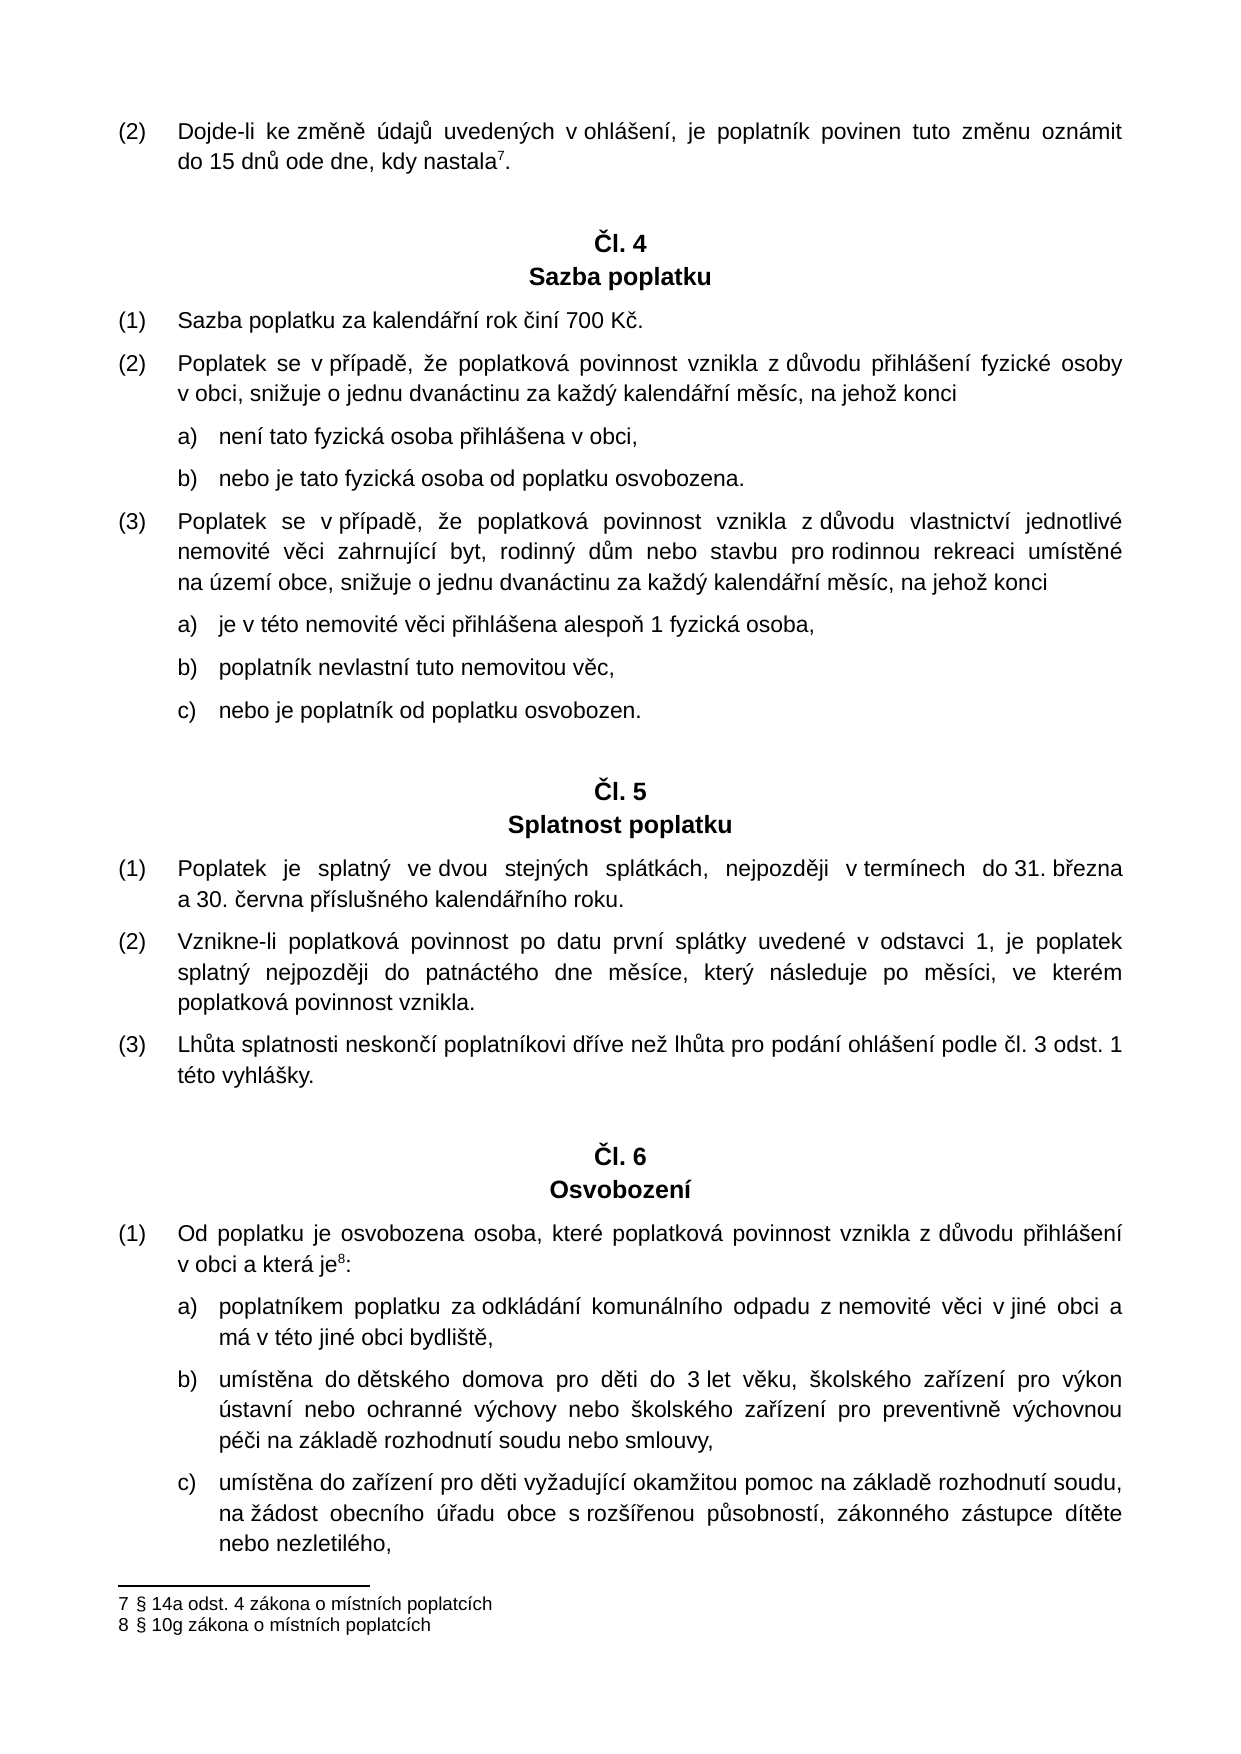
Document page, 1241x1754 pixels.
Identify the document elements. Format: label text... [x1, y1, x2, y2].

list Poplatek je splatný ve dvou stejných splátkách, nejpozději v termínech do 31. března a 30. června příslušného kalendářního roku. [118, 855, 1122, 912]
list § 14a odst. 4 zákona o místních poplatcích [118, 1592, 1122, 1614]
list § 10g zákona o místních poplatcích [118, 1614, 1122, 1635]
list poplatníkem poplatku za odkládání komunálního odpadu z nemovité věci v jiné obci a má v této jiné obci bydliště, [177, 1293, 1122, 1350]
list Od poplatku je osvobozena osoba, které poplatková povinnost vznikla z důvodu přihlášení v obci a která je: [118, 1220, 1122, 1277]
list nebo je tato fyzická osoba od poplatku osvobozena. [177, 465, 1122, 492]
list umístěna do dětského domova pro děti do 3 let věku, školského zařízení pro výkon ústavní nebo ochranné výchovy nebo školského zařízení pro preventivně výchovnou péči na základě rozhodnutí soudu nebo smlouvy, [177, 1366, 1122, 1453]
subtitle Čl. 4 Sazba poplatku [118, 228, 1122, 290]
list Lhůta splatnosti neskončí poplatníkovi dříve než lhůta pro podání ohlášení podle čl. 3 odst. 1 této vyhlášky. [118, 1031, 1122, 1088]
list Poplatek se v případě, že poplatková povinnost vznikla z důvodu vlastnictví jednotlivé nemovité věci zahrnující byt, rodinný dům nebo stavbu pro rodinnou rekreaci umístěné na území obce, snižuje o jednu dvanáctinu za každý kalendářní měsíc, na jehož konci [118, 508, 1122, 595]
list Vznikne-li poplatková povinnost po datu první splátky uvedené v odstavci 1, je poplatek splatný nejpozději do patnáctého dne měsíce, který následuje po měsíci, ve kterém poplatková povinnost vznikla. [118, 928, 1122, 1015]
list není tato fyzická osoba přihlášena v obci, [177, 423, 1122, 449]
subtitle Čl. 5 Splatnost poplatku [118, 777, 1122, 839]
list je v této nemovité věci přihlášena alespoň 1 fyzická osoba, [177, 611, 1122, 638]
list Dojde-li ke změně údajů uvedených v ohlášení, je poplatník povinen tuto změnu oznámit do 15 dnů ode dne, kdy nastala. [118, 118, 1122, 175]
list Poplatek se v případě, že poplatková povinnost vznikla z důvodu přihlášení fyzické osoby v obci, snižuje o jednu dvanáctinu za každý kalendářní měsíc, na jehož konci [118, 350, 1122, 406]
list umístěna do zařízení pro děti vyžadující okamžitou pomoc na základě rozhodnutí soudu, na žádost obecního úřadu obce s rozšířenou působností, zákonného zástupce dítěte nebo nezletilého, [177, 1469, 1122, 1556]
subtitle Čl. 6 Osvobození [118, 1142, 1122, 1204]
list Sazba poplatku za kalendářní rok činí 700 Kč. [118, 307, 1122, 333]
list poplatník nevlastní tuto nemovitou věc, [177, 654, 1122, 680]
list nebo je poplatník od poplatku osvobozen. [177, 697, 1122, 723]
